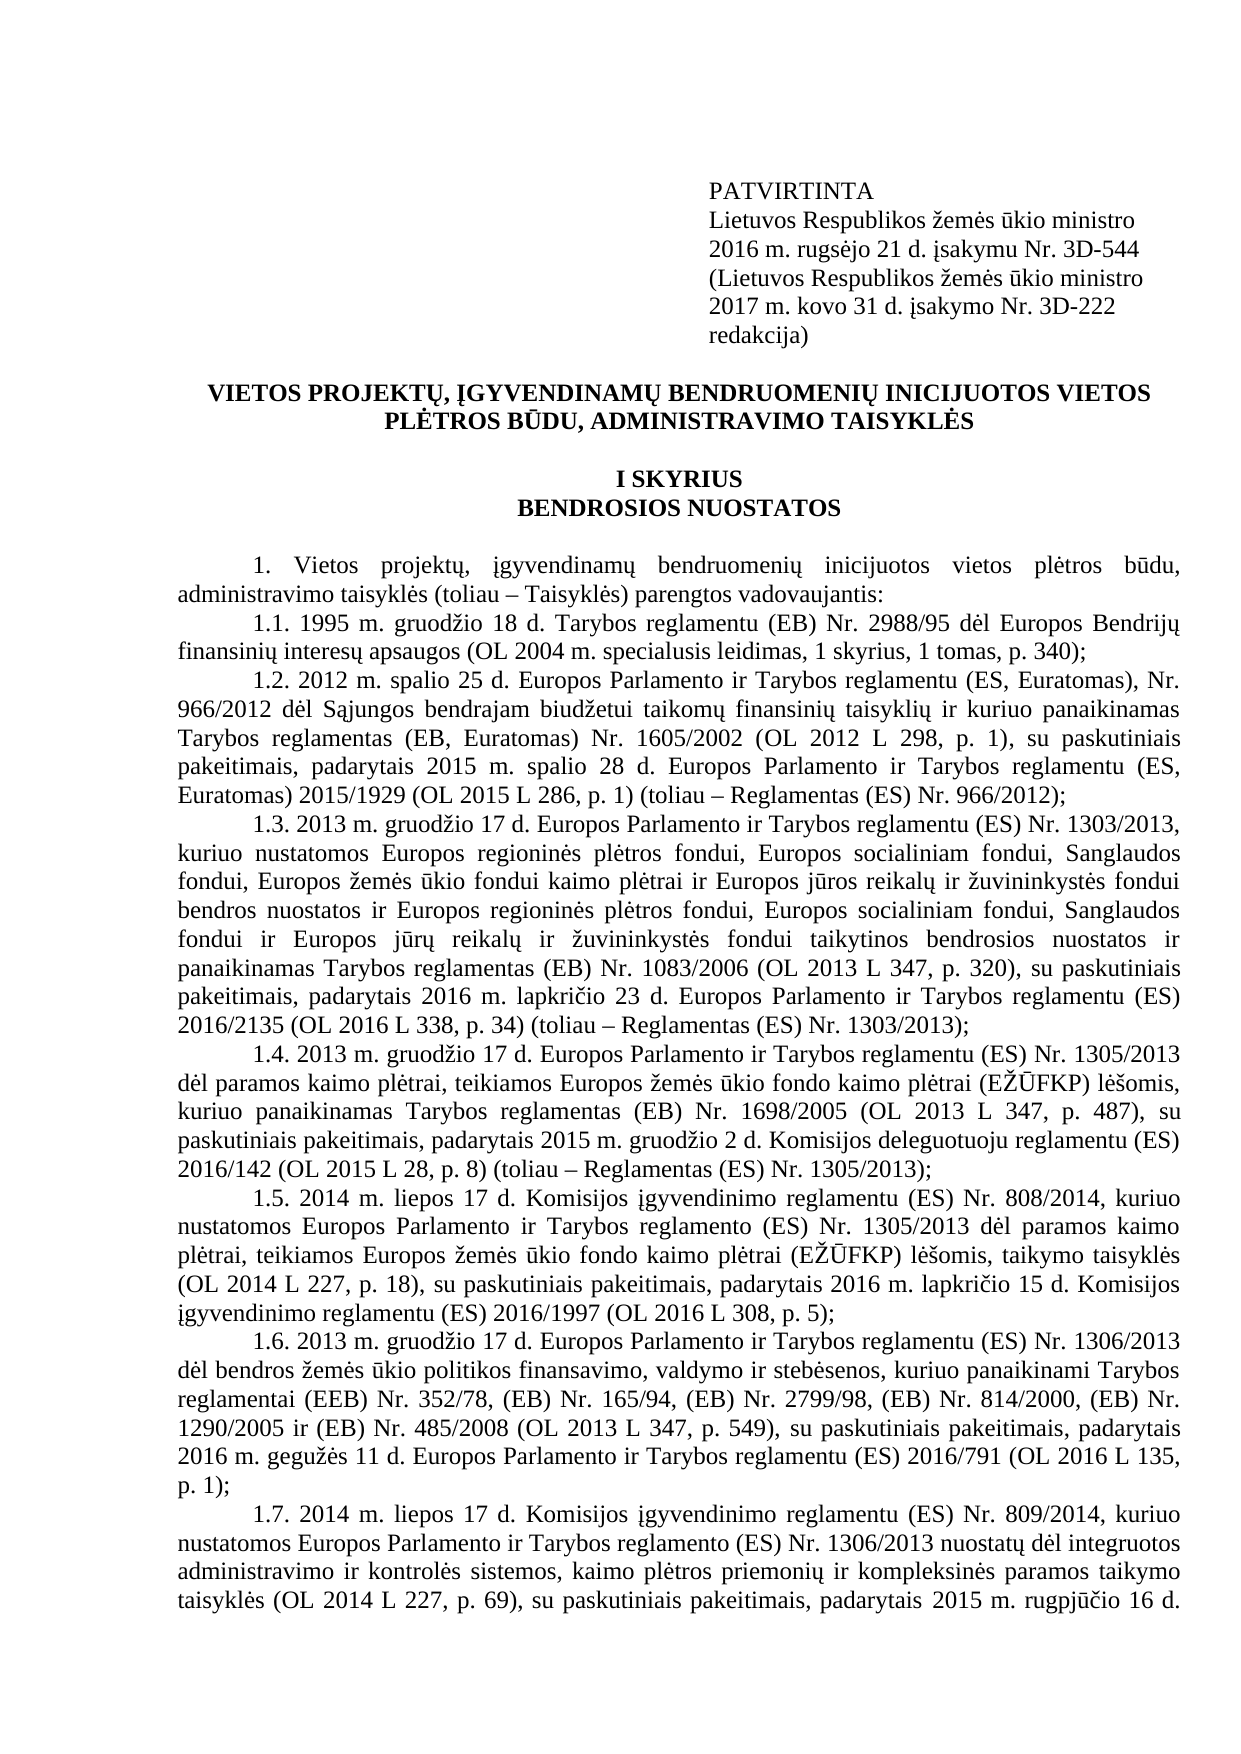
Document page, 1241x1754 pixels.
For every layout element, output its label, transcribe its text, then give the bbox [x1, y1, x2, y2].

text 1.1. 1995 m. gruodžio 18 d. Tarybos reglamentu (EB) Nr. 2988/95 dėl Europos Bendrijų finansinių interesų apsaugos (OL 2004 m. specialusis leidimas, 1 skyrius, 1 tomas, p. 340); [177, 608, 1181, 665]
text (Lietuvos Respublikos žemės ūkio ministro [709, 263, 1181, 291]
text PATVIRTINTA [709, 176, 1181, 205]
text redakcija) [709, 320, 1181, 349]
text 1.3. 2013 m. gruodžio 17 d. Europos Parlamento ir Tarybos reglamentu (ES) Nr. 1303/2013, kuriuo nustatomos Europos regioninės plėtros fondui, Europos socialiniam fondui, Sanglaudos fondui, Europos žemės ūkio fondui kaimo plėtrai ir Europos jūros reikalų ir žuvininkystės fondui bendros nuostatos ir Europos regioninės plėtros fondui, Europos socialiniam fondui, Sanglaudos fondui ir Europos jūrų reikalų ir žuvininkystės fondui taikytinos bendrosios nuostatos ir panaikinamas Tarybos reglamentas (EB) Nr. 1083/2006 (OL 2013 L 347, p. 320), su paskutiniais pakeitimais, padarytais 2016 m. lapkričio 23 d. Europos Parlamento ir Tarybos reglamentu (ES) 2016/2135 (OL 2016 L 338, p. 34) (toliau – Reglamentas (ES) Nr. 1303/2013); [177, 809, 1181, 1039]
text Lietuvos Respublikos žemės ūkio ministro [709, 205, 1181, 234]
text VIETOS PROJEKTŲ, ĮGYVENDINAMŲ BENDRUOMENIŲ INICIJUOTOS VIETOS PLĖTROS BŪDU, ADMINISTRAVIMO TAISYKLĖS [177, 378, 1181, 435]
text 1.2. 2012 m. spalio 25 d. Europos Parlamento ir Tarybos reglamentu (ES, Euratomas), Nr. 966/2012 dėl Sąjungos bendrajam biudžetui taikomų finansinių taisyklių ir kuriuo panaikinamas Tarybos reglamentas (EB, Euratomas) Nr. 1605/2002 (OL 2012 L 298, p. 1), su paskutiniais pakeitimais, padarytais 2015 m. spalio 28 d. Europos Parlamento ir Tarybos reglamentu (ES, Euratomas) 2015/1929 (OL 2015 L 286, p. 1) (toliau – Reglamentas (ES) Nr. 966/2012); [177, 665, 1181, 809]
text 1.5. 2014 m. liepos 17 d. Komisijos įgyvendinimo reglamentu (ES) Nr. 808/2014, kuriuo nustatomos Europos Parlamento ir Tarybos reglamento (ES) Nr. 1305/2013 dėl paramos kaimo plėtrai, teikiamos Europos žemės ūkio fondo kaimo plėtrai (EŽŪFKP) lėšomis, taikymo taisyklės (OL 2014 L 227, p. 18), su paskutiniais pakeitimais, padarytais 2016 m. lapkričio 15 d. Komisijos įgyvendinimo reglamentu (ES) 2016/1997 (OL 2016 L 308, p. 5); [177, 1183, 1181, 1326]
text 2017 m. kovo 31 d. įsakymo Nr. 3D-222 [709, 291, 1181, 320]
text 1. Vietos projektų, įgyvendinamų bendruomenių inicijuotos vietos plėtros būdu, administravimo taisyklės (toliau – Taisyklės) parengtos vadovaujantis: [177, 550, 1181, 608]
text 1.7. 2014 m. liepos 17 d. Komisijos įgyvendinimo reglamentu (ES) Nr. 809/2014, kuriuo nustatomos Europos Parlamento ir Tarybos reglamento (ES) Nr. 1306/2013 nuostatų dėl integruotos administravimo ir kontrolės sistemos, kaimo plėtros priemonių ir kompleksinės paramos taikymo taisyklės (OL 2014 L 227, p. 69), su paskutiniais pakeitimais, padarytais 2015 m. rugpjūčio 16 d. [177, 1499, 1181, 1614]
text BENDROSIOS NUOSTATOS [177, 493, 1181, 521]
text I SKYRIUS [177, 464, 1181, 493]
text 1.6. 2013 m. gruodžio 17 d. Europos Parlamento ir Tarybos reglamentu (ES) Nr. 1306/2013 dėl bendros žemės ūkio politikos finansavimo, valdymo ir stebėsenos, kuriuo panaikinami Tarybos reglamentai (EEB) Nr. 352/78, (EB) Nr. 165/94, (EB) Nr. 2799/98, (EB) Nr. 814/2000, (EB) Nr. 1290/2005 ir (EB) Nr. 485/2008 (OL 2013 L 347, p. 549), su paskutiniais pakeitimais, padarytais 2016 m. gegužės 11 d. Europos Parlamento ir Tarybos reglamentu (ES) 2016/791 (OL 2016 L 135, p. 1); [177, 1326, 1181, 1499]
text 2016 m. rugsėjo 21 d. įsakymu Nr. 3D-544 [709, 234, 1181, 263]
text 1.4. 2013 m. gruodžio 17 d. Europos Parlamento ir Tarybos reglamentu (ES) Nr. 1305/2013 dėl paramos kaimo plėtrai, teikiamos Europos žemės ūkio fondo kaimo plėtrai (EŽŪFKP) lėšomis, kuriuo panaikinamas Tarybos reglamentas (EB) Nr. 1698/2005 (OL 2013 L 347, p. 487), su paskutiniais pakeitimais, padarytais 2015 m. gruodžio 2 d. Komisijos deleguotuoju reglamentu (ES) 2016/142 (OL 2015 L 28, p. 8) (toliau – Reglamentas (ES) Nr. 1305/2013); [177, 1039, 1181, 1183]
